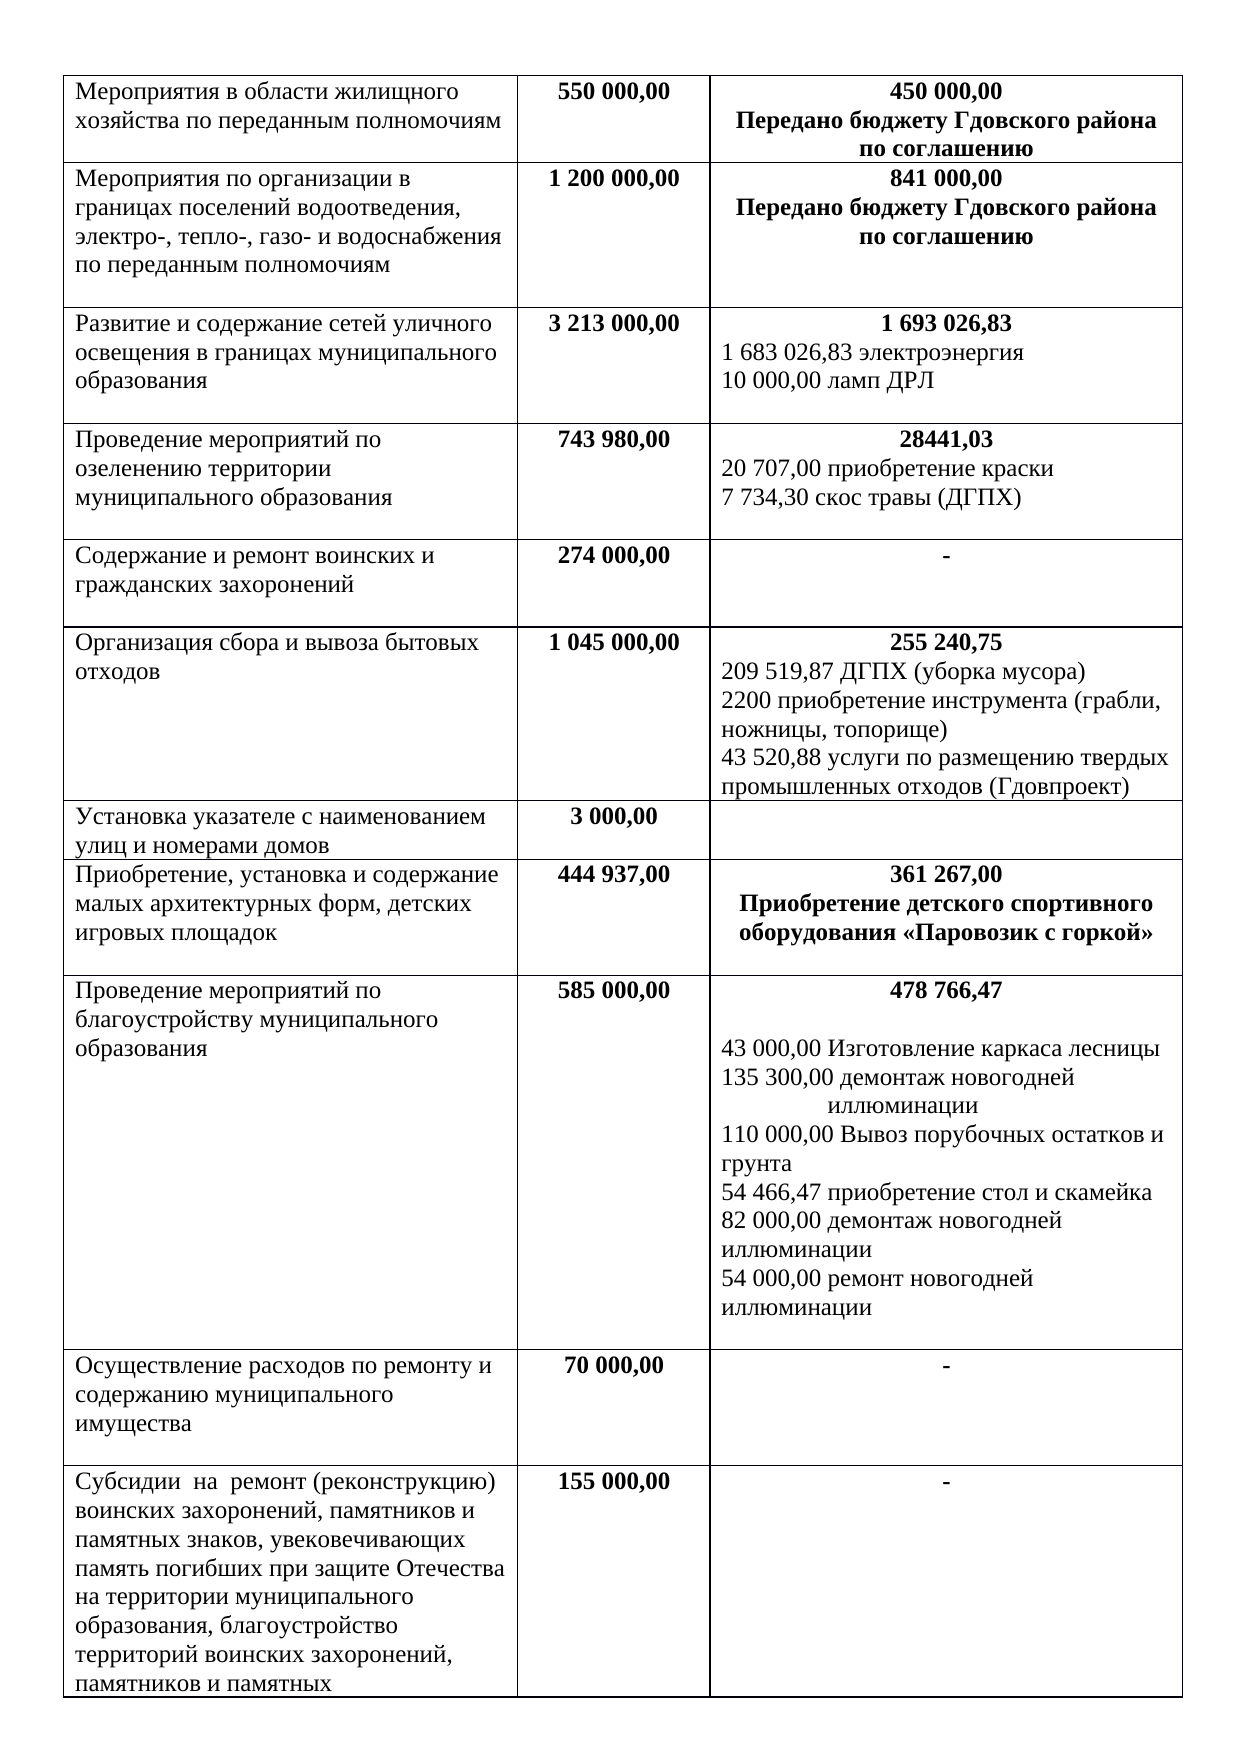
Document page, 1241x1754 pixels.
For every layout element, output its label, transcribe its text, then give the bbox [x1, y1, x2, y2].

table_cell 450 000,00 Передано бюджету Гдовского района по соглашению [711, 76, 1182, 162]
table_cell [711, 801, 1182, 858]
table_cell 3 000,00 [518, 801, 709, 858]
table_cell Мероприятия в области жилищного хозяйства по переданным полномочиям [64, 76, 517, 162]
table_cell 3 213 000,00 [518, 308, 709, 423]
table_cell Осуществление расходов по ремонту и содержанию муниципального имущества [64, 1350, 517, 1465]
table_cell 361 267,00 Приобретение детского спортивного оборудования «Паровозик с горкой» [711, 860, 1182, 974]
table_cell - [711, 540, 1182, 626]
table_cell Развитие и содержание сетей уличного освещения в границах муниципального образования [64, 308, 517, 423]
table_cell Установка указателе с наименованием улиц и номерами домов [64, 801, 517, 858]
table_cell 743 980,00 [518, 424, 709, 539]
table_cell 28441,03 20 707,00 приобретение краски 7 734,30 скос травы (ДГПХ) [711, 424, 1182, 539]
table_cell Проведение мероприятий по озеленению территории муниципального образования [64, 424, 517, 539]
table_cell 255 240,75 209 519,87 ДГПХ (уборка мусора) 2200 приобретение инструмента (грабли, ножницы, топорище) 43 520,88 услуги по размещению твердых промышленных отходов (Гдовпроект) [711, 628, 1182, 800]
table_cell - [711, 1466, 1182, 1696]
table_cell Проведение мероприятий по благоустройству муниципального образования [64, 976, 517, 1349]
table_cell Содержание и ремонт воинских и гражданских захоронений [64, 540, 517, 626]
table_cell 274 000,00 [518, 540, 709, 626]
table_cell Организация сбора и вывоза бытовых отходов [64, 628, 517, 800]
table_cell 478 766,47 43 000,00 Изготовление каркаса лесницы 135 300,00 демонтаж новогодней иллюминации 110 000,00 Вывоз порубочных остатков и грунта 54 466,47 приобретение стол и скамейка 82 000,00 демонтаж новогодней иллюминации 54 000,00 ремонт новогодней иллюминации [711, 976, 1182, 1349]
table_cell Мероприятия по организации в границах поселений водоотведения, электро-, тепло-, газо- и водоснабжения по переданным полномочиям [64, 163, 517, 307]
table_cell 841 000,00 Передано бюджету Гдовского района по соглашению [711, 163, 1182, 307]
table_cell - [711, 1350, 1182, 1465]
table_cell 155 000,00 [518, 1466, 709, 1696]
table_cell 1 200 000,00 [518, 163, 709, 307]
table_cell 70 000,00 [518, 1350, 709, 1465]
table_cell 1 045 000,00 [518, 628, 709, 800]
table_cell Приобретение, установка и содержание малых архитектурных форм, детских игровых площадок [64, 860, 517, 974]
table_cell 444 937,00 [518, 860, 709, 974]
table_cell 550 000,00 [518, 76, 709, 162]
table_cell 1 693 026,83 1 683 026,83 электроэнергия 10 000,00 ламп ДРЛ [711, 308, 1182, 423]
table_cell 585 000,00 [518, 976, 709, 1349]
table_cell Субсидии на ремонт (реконструкцию) воинских захоронений, памятников и памятных знаков, увековечивающих память погибших при защите Отечества на территории муниципального образования, благоустройство территорий воинских захоронений, памятников и памятных [64, 1466, 517, 1696]
